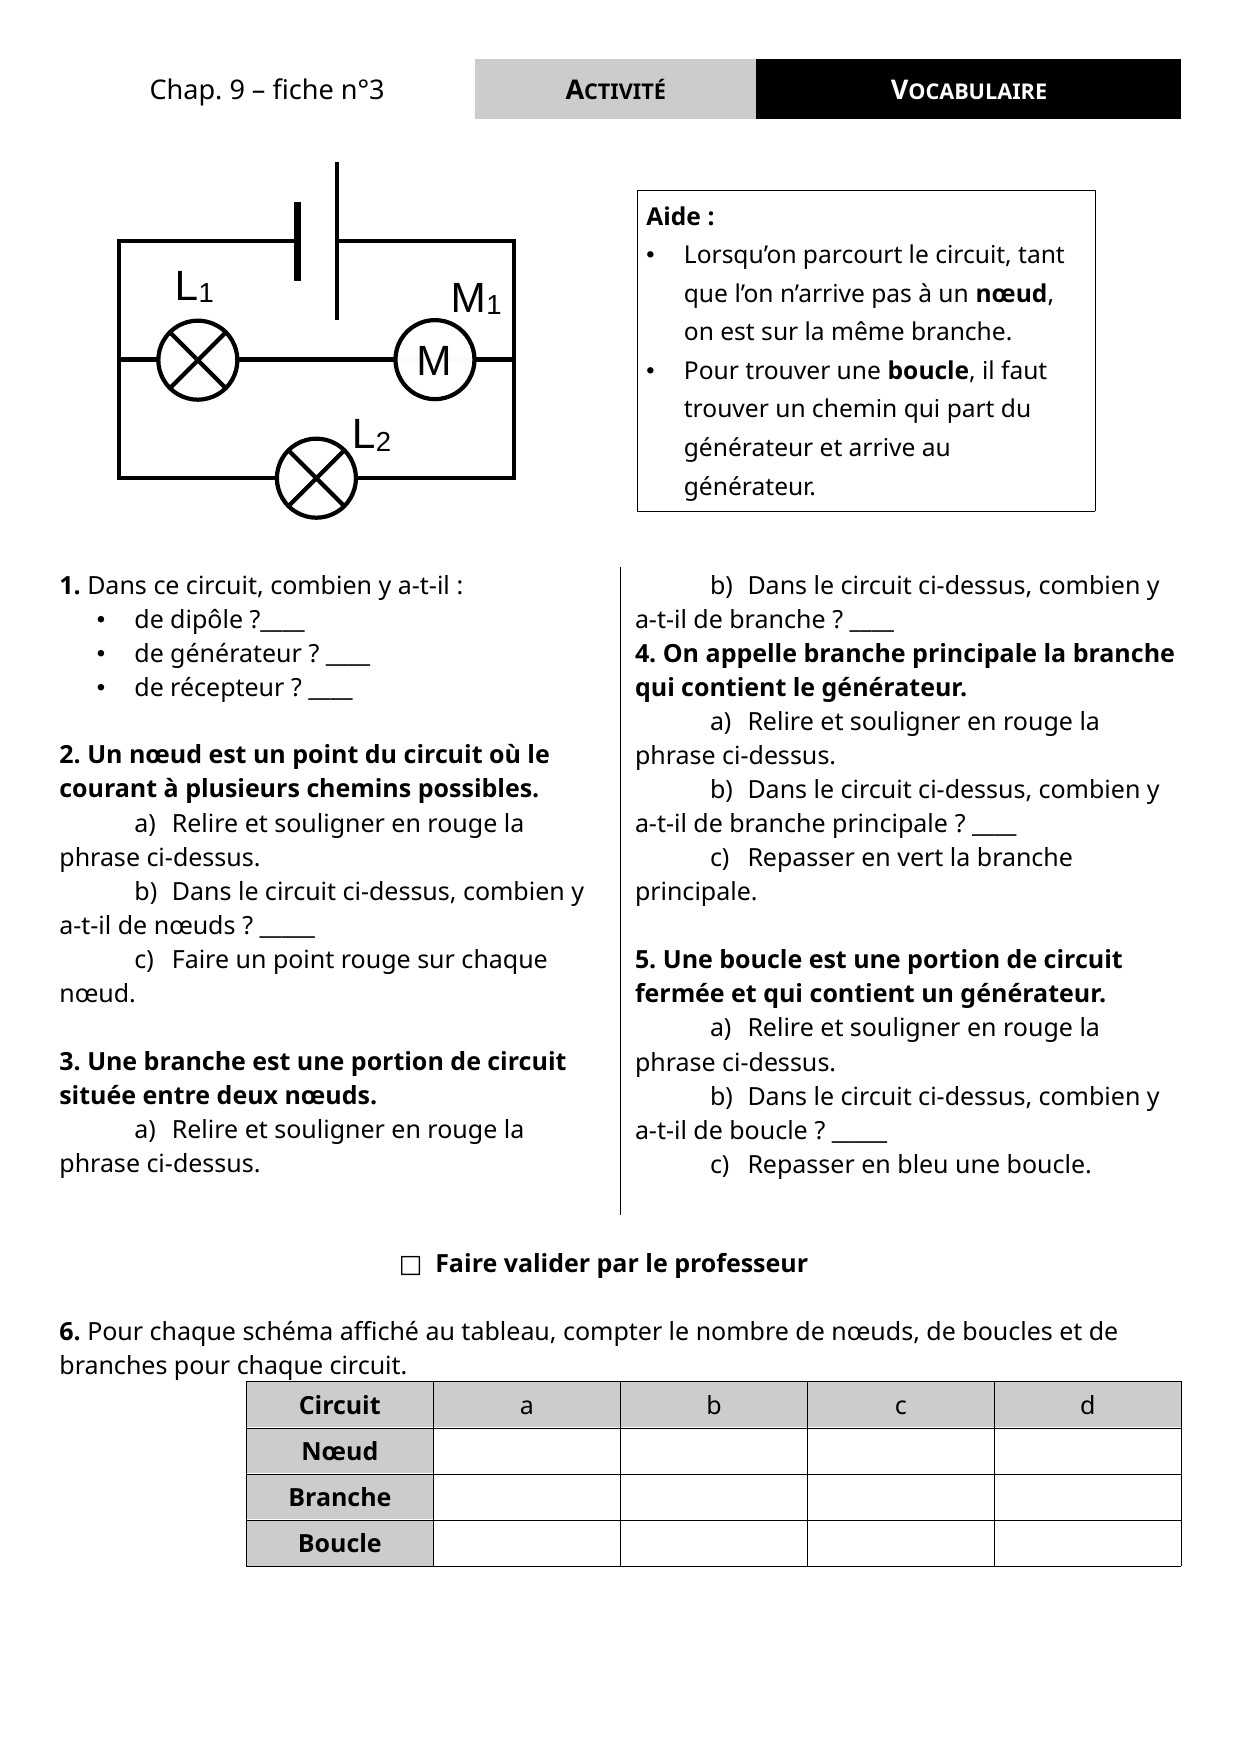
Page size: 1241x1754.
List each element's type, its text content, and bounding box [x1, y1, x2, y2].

list Dans le circuit ci-dessus, combien y a-t-il de branche ? ____ [635, 567, 1181, 635]
list Une branche est une portion de circuit située entre deux nœuds. [59, 1044, 605, 1112]
table_cell Boucle [247, 1521, 433, 1566]
table_cell [434, 1429, 620, 1473]
table_header Chap. 9 – fiche n°3 [59, 59, 475, 119]
table_header Activité [475, 59, 756, 119]
list Relire et souligner en rouge la phrase ci-dessus. [635, 703, 1181, 772]
list Dans ce circuit, combien y a-t-il : [59, 567, 605, 601]
text Aide : [646, 199, 1086, 232]
table_header b [621, 1382, 807, 1427]
list Dans le circuit ci-dessus, combien y a-t-il de boucle ? _____ [635, 1078, 1181, 1146]
table_cell Nœud [247, 1429, 433, 1473]
table_cell [808, 1475, 994, 1519]
table_cell Branche [247, 1475, 433, 1519]
list Relire et souligner en rouge la phrase ci-dessus. [59, 805, 605, 873]
table_cell [621, 1429, 807, 1473]
list Repasser en bleu une boucle. [635, 1146, 1181, 1180]
list Une boucle est une portion de circuit fermée et qui contient un générateur. [635, 942, 1181, 1010]
list Faire un point rouge sur chaque nœud. [59, 941, 605, 1044]
list de récepteur ? ____ [97, 669, 605, 703]
table_header d [995, 1382, 1181, 1427]
list Repasser en vert la branche principale. [635, 840, 1181, 942]
table_cell [434, 1475, 620, 1519]
table_cell [621, 1475, 807, 1519]
list Un nœud est un point du circuit où le courant à plusieurs chemins possibles. [59, 737, 605, 805]
table_cell [808, 1429, 994, 1473]
list Relire et souligner en rouge la phrase ci-dessus. [59, 1112, 605, 1180]
table_header a [434, 1382, 620, 1427]
table_header Vocabulaire [756, 59, 1181, 119]
table_header c [808, 1382, 994, 1427]
list de générateur ? ____ [97, 635, 605, 669]
table_cell [995, 1429, 1181, 1473]
table_cell [434, 1521, 620, 1566]
list Pour chaque schéma affiché au tableau, compter le nombre de nœuds, de boucles et de branches pour chaque circuit. [59, 1313, 1181, 1381]
list Pour trouver une boucle, il faut trouver un chemin qui part du générateur et arrive au générateur. [646, 353, 1086, 502]
table_cell [995, 1475, 1181, 1519]
list Lorsqu’on parcourt le circuit, tant que l’on n’arrive pas à un nœud, on est sur la même branche. [646, 237, 1086, 348]
table_header Circuit [247, 1382, 433, 1427]
table_cell [808, 1521, 994, 1566]
table_cell [995, 1521, 1181, 1566]
table_cell [621, 1521, 807, 1566]
list de dipôle ?____ [97, 601, 605, 635]
list On appelle branche principale la branche qui contient le générateur. [635, 635, 1181, 703]
list Relire et souligner en rouge la phrase ci-dessus. [635, 1010, 1181, 1078]
list Dans le circuit ci-dessus, combien y a-t-il de nœuds ? _____ [59, 873, 605, 941]
list Dans le circuit ci-dessus, combien y a-t-il de branche principale ? ____ [635, 772, 1181, 840]
